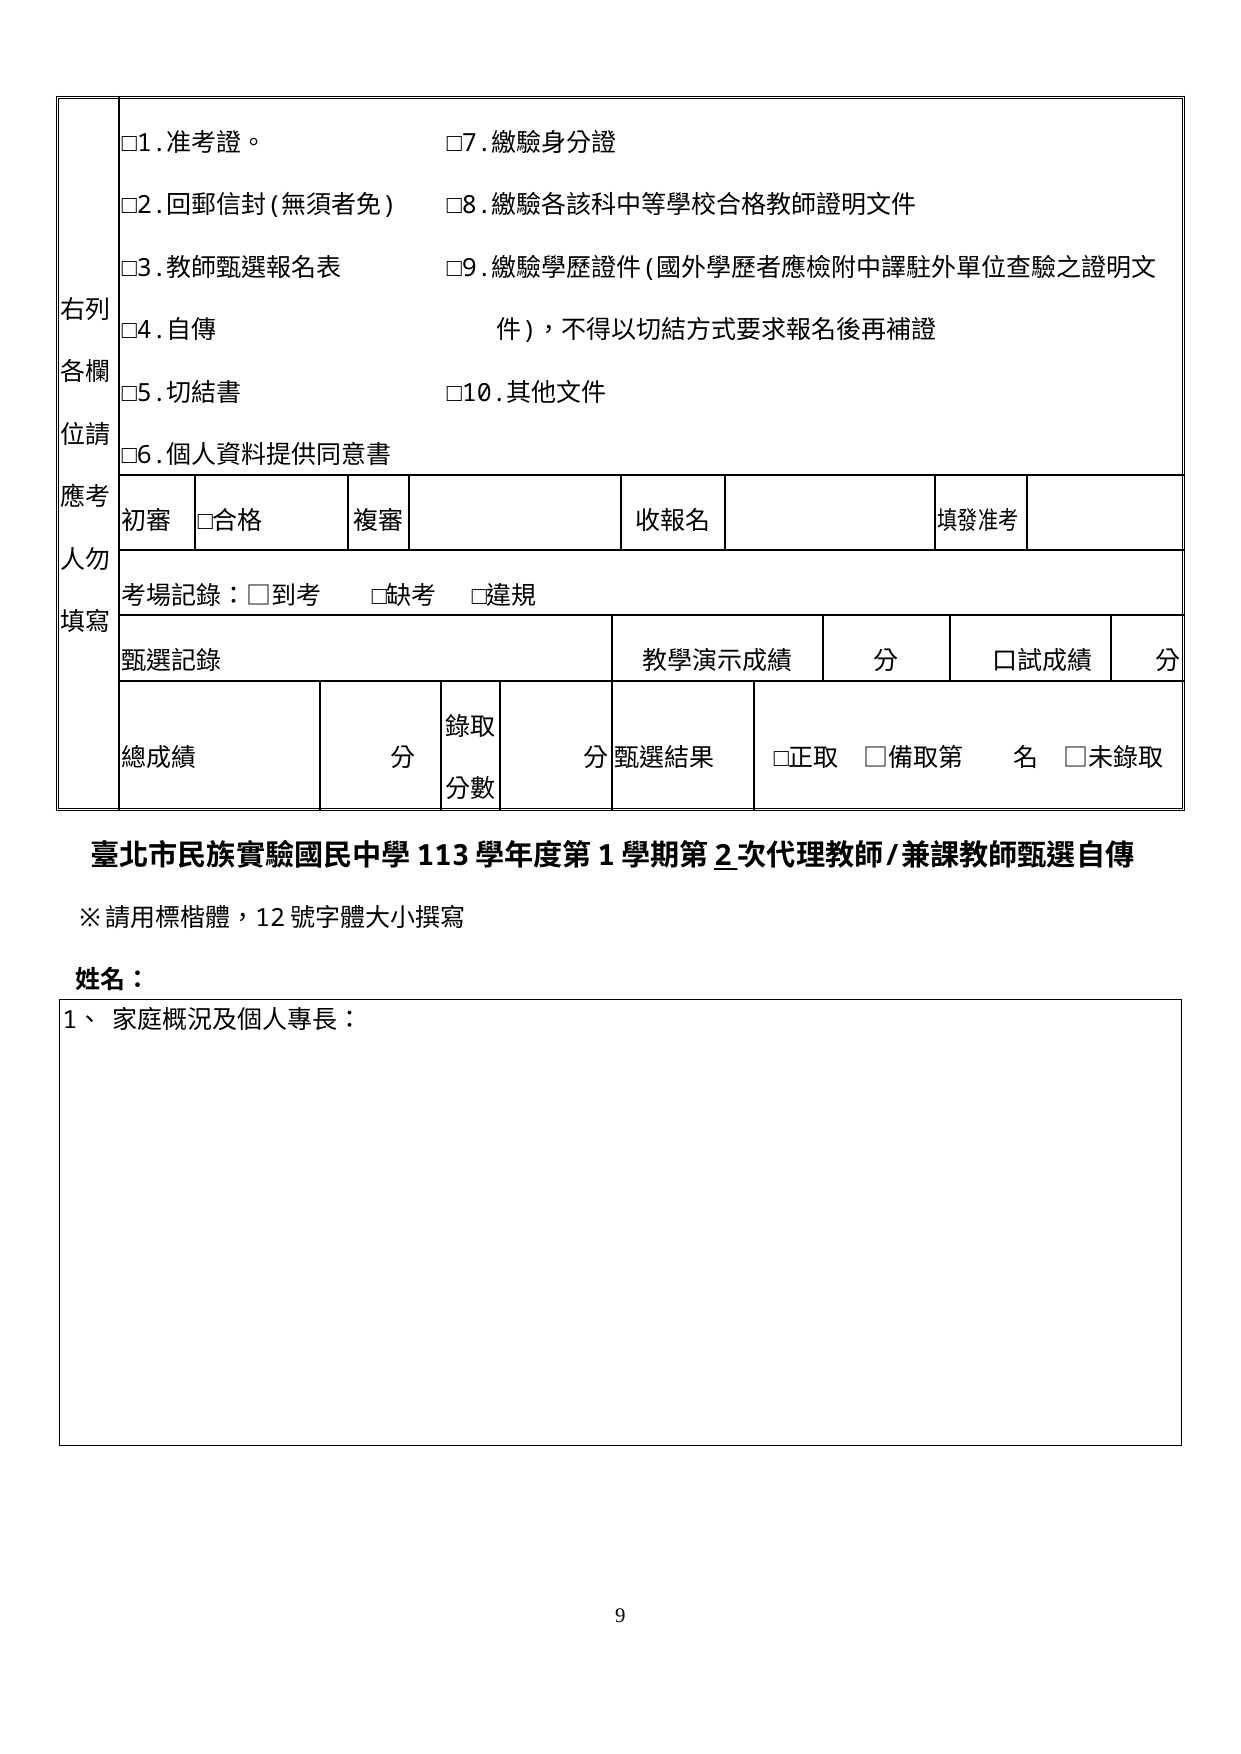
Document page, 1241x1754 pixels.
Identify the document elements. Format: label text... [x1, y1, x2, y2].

text 姓名： [75, 936, 1165, 998]
table_cell 教學演示成績 [613, 616, 822, 680]
table_cell 初審核章 [120, 476, 194, 548]
table_cell 甄選記錄 [120, 616, 611, 680]
table_cell 分 [321, 682, 440, 808]
table_cell 口試成績 [951, 616, 1110, 680]
table_cell 填發准考 證核章 [936, 476, 1026, 548]
table_cell 分 [1112, 616, 1182, 680]
table_cell 分 [501, 682, 611, 808]
table_cell 右列各欄位請應考人勿填寫 [59, 99, 118, 808]
table_cell 考場記錄：□到考 □缺考 □違規 [120, 551, 1182, 614]
table_cell □正取 □備取第 名 □未錄取 [755, 682, 1182, 808]
table_cell [726, 476, 934, 548]
table_cell 複審核章 [349, 476, 408, 548]
text 臺北市民族實驗國民中學113學年度第1學期第2次代理教師/兼課教師甄選自傳 [75, 811, 1165, 873]
table_cell 分 [824, 616, 949, 680]
table_cell □合格 □不合格 [196, 476, 347, 548]
text ※請用標楷體，12號字體大小撰寫 [75, 873, 1165, 936]
table_cell [1028, 476, 1182, 548]
table_header 家庭概況及個人專長： [60, 1000, 1181, 1445]
table_cell 錄取 分數 [442, 682, 499, 808]
table_cell 收報名費核章 [622, 476, 724, 548]
table_cell □1.准考證。 □7.繳驗身分證 □2.回郵信封(無須者免) □8.繳驗各該科中等學校合格教師證明文件 □3.教師甄選報名表 □9.繳驗學歷證件(國外學歷者應檢附中譯駐外單位查驗之證明文 □4.自傳 件)，不得以切結方式要求報名後再補證 □5.切結書 □10.其他文件 □6.個人資料提供同意書 [120, 99, 1182, 474]
table_cell 總成績 [120, 682, 319, 808]
table_cell 甄選結果 [613, 682, 753, 808]
table_cell [410, 476, 620, 548]
